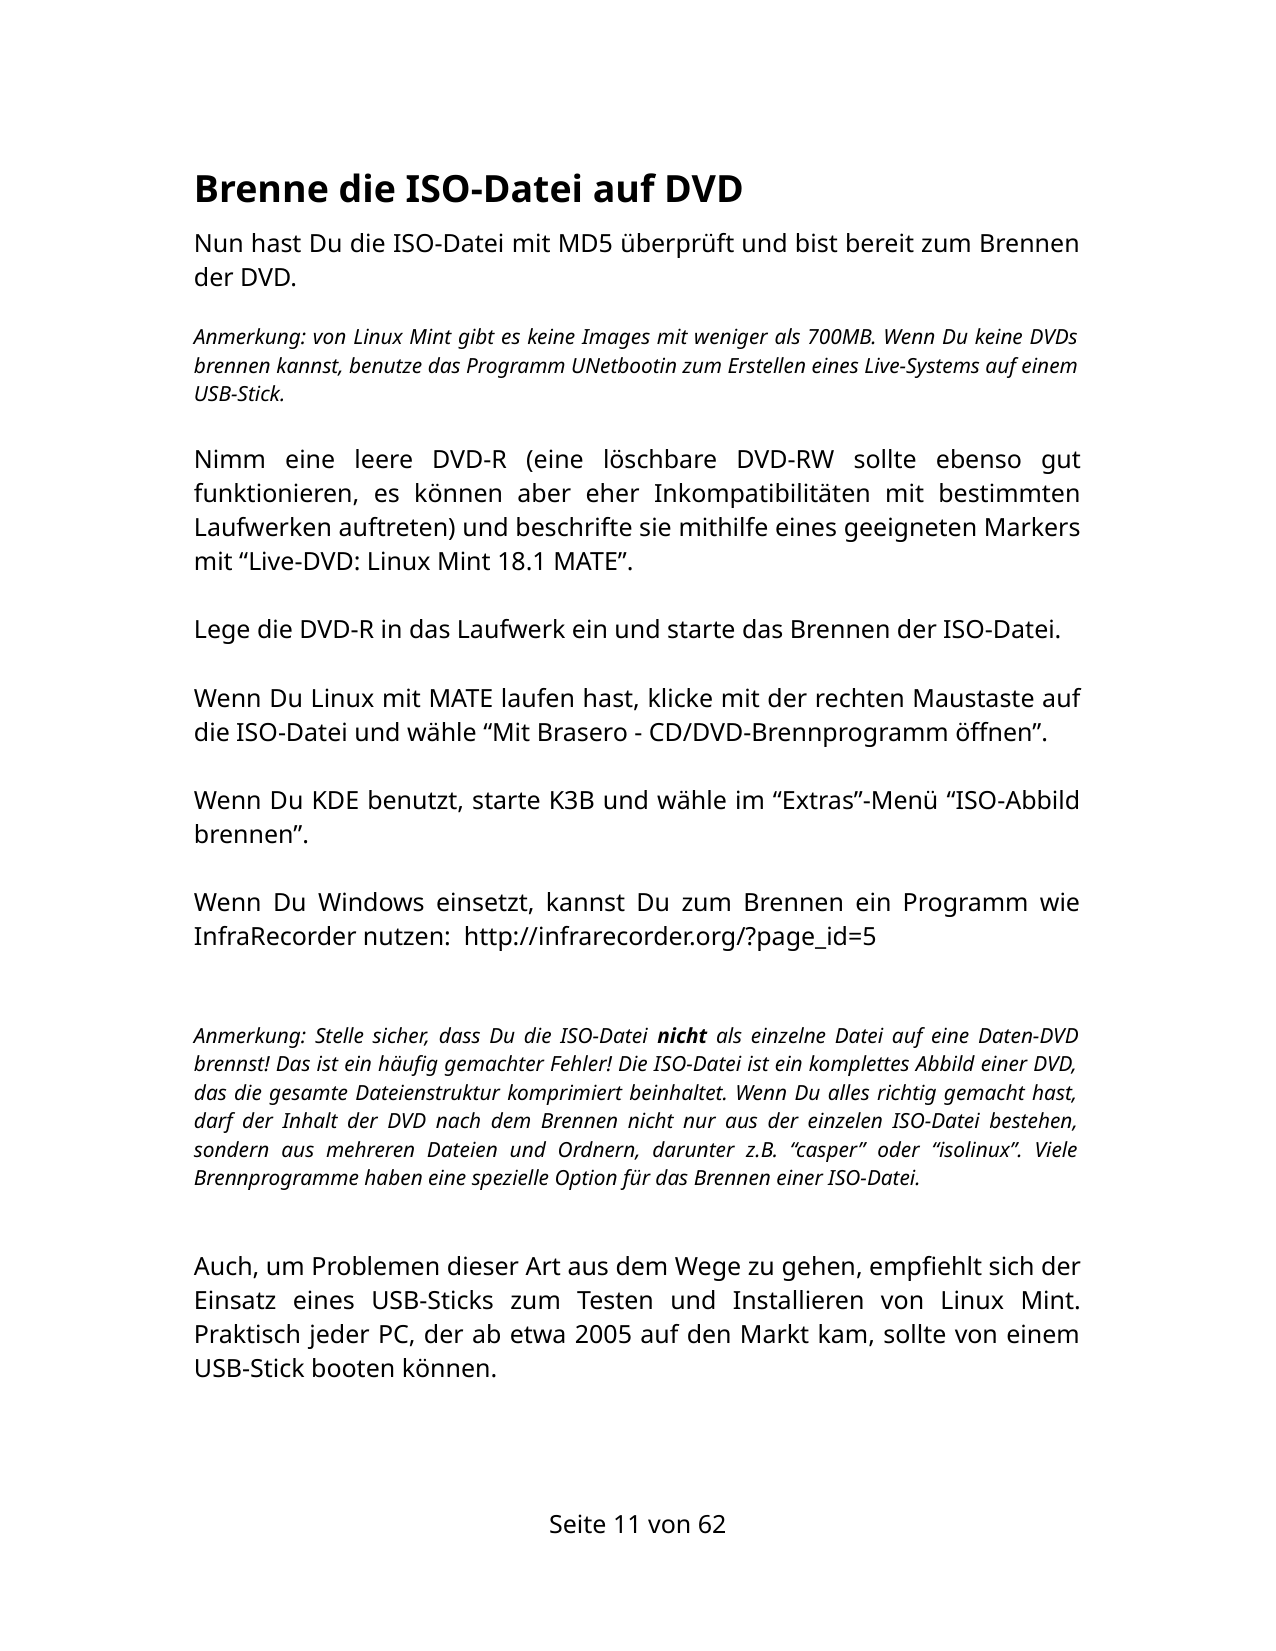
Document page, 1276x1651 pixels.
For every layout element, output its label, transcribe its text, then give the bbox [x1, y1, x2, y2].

text Anmerkung: von Linux Mint gibt es keine Images mit weniger als 700MB. Wenn Du keine DVDs brennen kannst, benutze das Programm UNetbootin zum Erstellen eines Live-Systems auf einem USB-Stick. [187, 322, 1088, 408]
text Nimm eine leere DVD-R (eine löschbare DVD-RW sollte ebenso gut funktionieren, es können aber eher Inkompatibilitäten mit bestimmten Laufwerken auftreten) und beschrifte sie mithilfe eines geeigneten Markers mit “Live-DVD: Linux Mint 18.1 MATE”. [187, 442, 1088, 578]
text Auch, um Problemen dieser Art aus dem Wege zu gehen, empfiehlt sich der Einsatz eines USB-Sticks zum Testen und Installieren von Linux Mint. Praktisch jeder PC, der ab etwa 2005 auf den Markt kam, sollte von einem USB-Stick booten können. [187, 1248, 1088, 1385]
text Anmerkung: Stelle sicher, dass Du die ISO-Datei nicht als einzelne Datei auf eine Daten-DVD brennst! Das ist ein häufig gemachter Fehler! Die ISO-Datei ist ein komplettes Abbild einer DVD, das die gesamte Dateienstruktur komprimiert beinhaltet. Wenn Du alles richtig gemacht hast, darf der Inhalt der DVD nach dem Brennen nicht nur aus der einzelen ISO-Datei bestehen, sondern aus mehreren Dateien und Ordnern, darunter z.B. “casper” oder “isolinux”. Viele Brennprogramme haben eine spezielle Option für das Brennen einer ISO-Datei. [187, 1021, 1088, 1192]
subtitle Brenne die ISO-Datei auf DVD [187, 156, 1088, 213]
text Nun hast Du die ISO-Datei mit MD5 überprüft und bist bereit zum Brennen der DVD. [187, 220, 1088, 294]
text Wenn Du KDE benutzt, starte K3B und wähle im “Extras”-Menü “ISO-Abbild brennen”. [187, 782, 1088, 851]
text Wenn Du Windows einsetzt, kannst Du zum Brennen ein Programm wie InfraRecorder nutzen: http://infrarecorder.org/?page_id=5 [187, 885, 1088, 953]
text Wenn Du Linux mit MATE laufen hast, klicke mit der rechten Maustaste auf die ISO-Datei und wähle “Mit Brasero - CD/DVD-Brennprogramm öffnen”. [187, 680, 1088, 748]
text Lege die DVD-R in das Laufwerk ein und starte das Brennen der ISO-Datei. [187, 612, 1088, 646]
